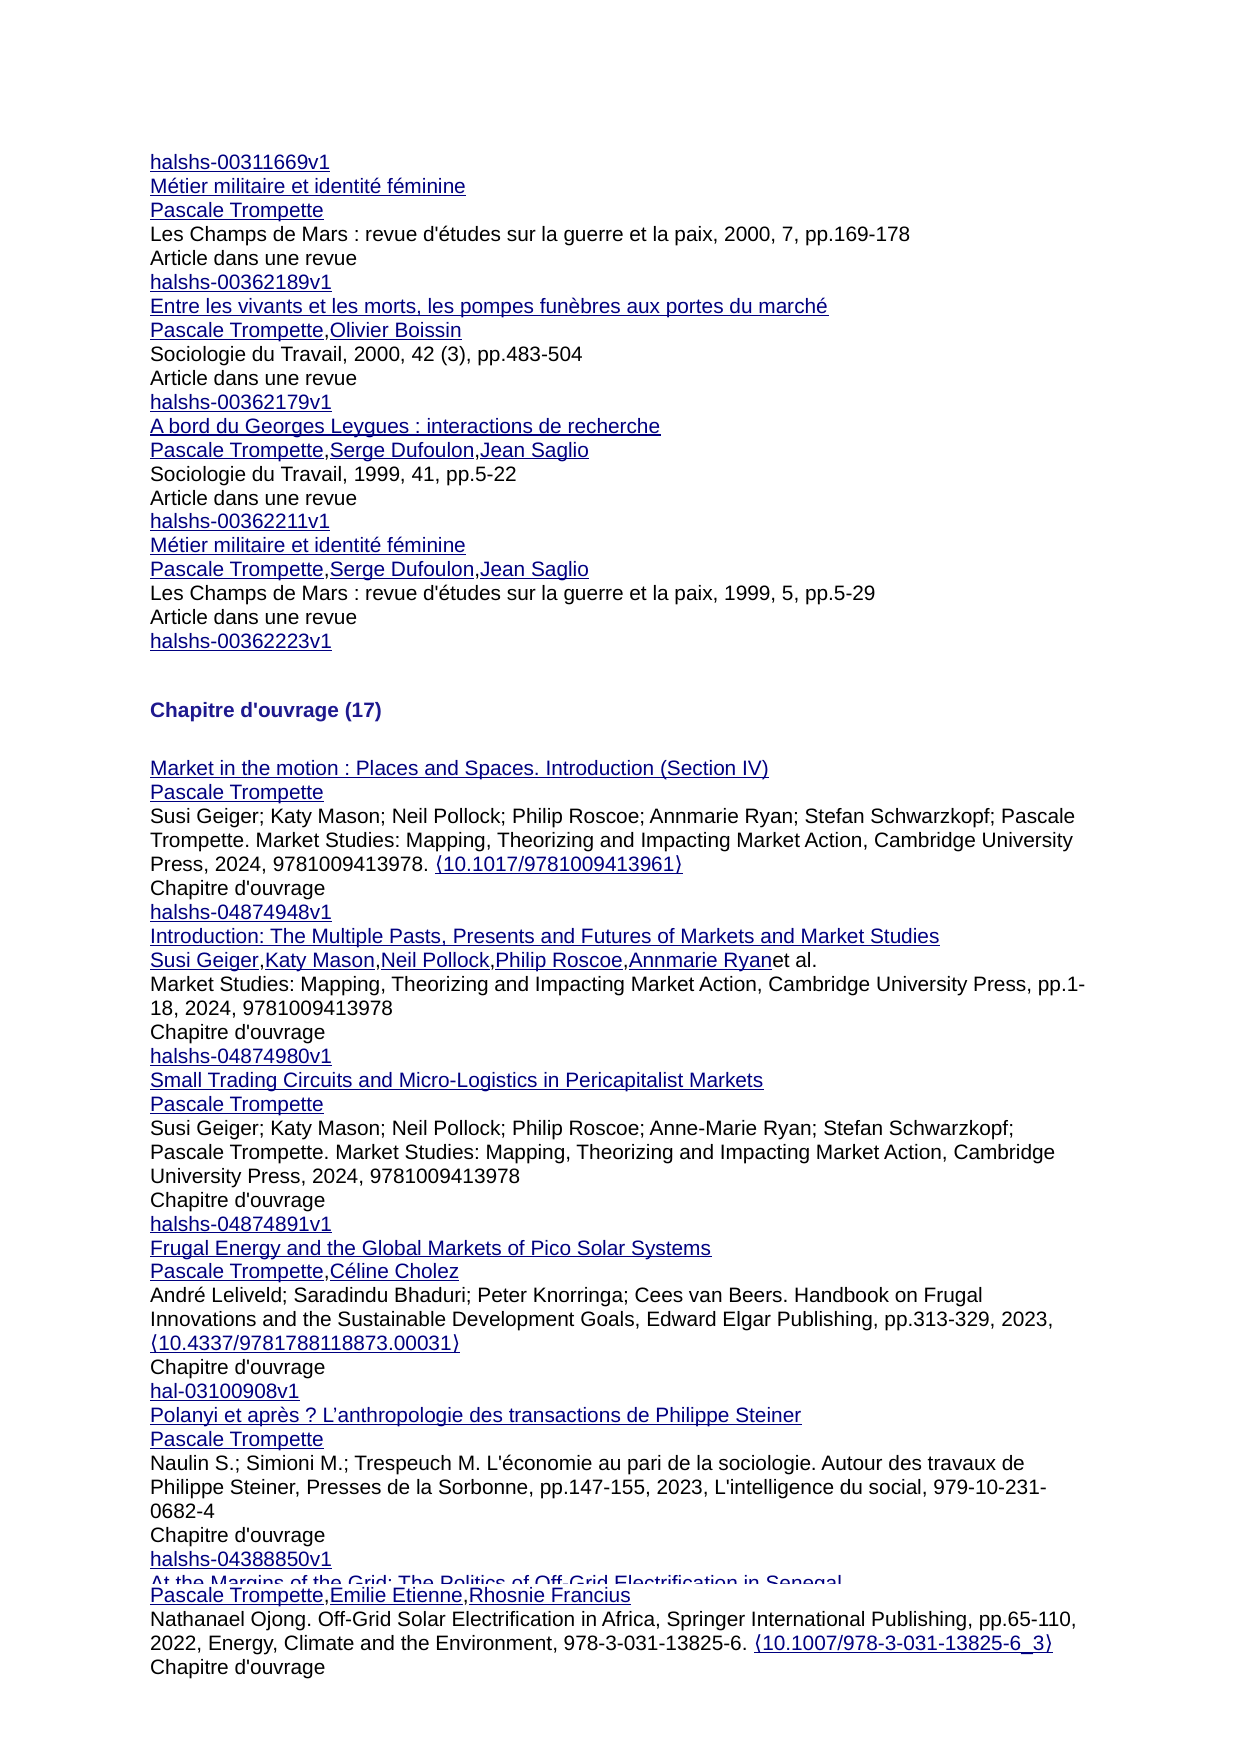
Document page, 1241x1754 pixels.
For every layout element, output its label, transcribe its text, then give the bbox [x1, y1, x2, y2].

table_cell Polanyi et après ? L’anthropologie des transactions de Philippe Steiner Pascale Trompette Naulin S.; Simioni M.; Trespeuch M. L'économie au pari de la sociologie. Autour des travaux de Philippe Steiner, Presses de la Sorbonne, pp.147-155, 2023, L'intelligence du social, 979-10-231-0682-4 Chapitre d'ouvrage halshs-04388850v1 [150, 1403, 1090, 1571]
table_cell Frugal Energy and the Global Markets of Pico Solar Systems Pascale Trompette,Céline Cholez André Leliveld; Saradindu Bhaduri; Peter Knorringa; Cees van Beers. Handbook on Frugal Innovations and the Sustainable Development Goals, Edward Elgar Publishing, pp.313-329, 2023, ⟨10.4337/9781788118873.00031⟩ Chapitre d'ouvrage hal-03100908v1 [150, 1235, 1090, 1403]
table_cell Métier militaire et identité féminine Pascale Trompette Les Champs de Mars : revue d'études sur la guerre et la paix, 2000, 7, pp.169-178 Article dans une revue halshs-00362189v1 [150, 174, 1090, 294]
table_cell Introduction: The Multiple Pasts, Presents and Futures of Markets and Market Studies Susi Geiger,Katy Mason,Neil Pollock,Philip Roscoe,Annmarie Ryanet al. Market Studies: Mapping, Theorizing and Impacting Market Action, Cambridge University Press, pp.1-18, 2024, 9781009413978 Chapitre d'ouvrage halshs-04874980v1 [150, 924, 1090, 1068]
table_header Market in the motion : Places and Spaces. Introduction (Section IV) Pascale Trompette Susi Geiger; Katy Mason; Neil Pollock; Philip Roscoe; Annmarie Ryan; Stefan Schwarzkopf; Pascale Trompette. Market Studies: Mapping, Theorizing and Impacting Market Action, Cambridge University Press, 2024, 9781009413978. ⟨10.1017/9781009413961⟩ Chapitre d'ouvrage halshs-04874948v1 [150, 756, 1090, 924]
table_cell Small Trading Circuits and Micro-Logistics in Pericapitalist Markets Pascale Trompette Susi Geiger; Katy Mason; Neil Pollock; Philip Roscoe; Anne-Marie Ryan; Stefan Schwarzkopf; Pascale Trompette. Market Studies: Mapping, Theorizing and Impacting Market Action, Cambridge University Press, 2024, 9781009413978 Chapitre d'ouvrage halshs-04874891v1 [150, 1068, 1090, 1235]
table_cell Entre les vivants et les morts, les pompes funèbres aux portes du marché Pascale Trompette,Olivier Boissin Sociologie du Travail, 2000, 42 (3), pp.483-504 Article dans une revue halshs-00362179v1 [150, 294, 1090, 413]
subtitle Chapitre d'ouvrage (17) [150, 698, 1090, 722]
table_cell halshs-00311669v1 [150, 150, 1090, 174]
table_cell A bord du Georges Leygues : interactions de recherche Pascale Trompette,Serge Dufoulon,Jean Saglio Sociologie du Travail, 1999, 41, pp.5-22 Article dans une revue halshs-00362211v1 [150, 414, 1090, 533]
table_cell At the Margins of the Grid: The Politics of Off-Grid Electrification in Senegal Pascale Trompette,Emilie Etienne,Rhosnie Francius Nathanael Ojong. Off-Grid Solar Electrification in Africa, Springer International Publishing, pp.65-110, 2022, Energy, Climate and the Environment, 978-3-031-13825-6. ⟨10.1007/978-3-031-13825-6_3⟩ Chapitre d'ouvrage [150, 1571, 1090, 1679]
table_cell Métier militaire et identité féminine Pascale Trompette,Serge Dufoulon,Jean Saglio Les Champs de Mars : revue d'études sur la guerre et la paix, 1999, 5, pp.5-29 Article dans une revue halshs-00362223v1 [150, 533, 1090, 653]
